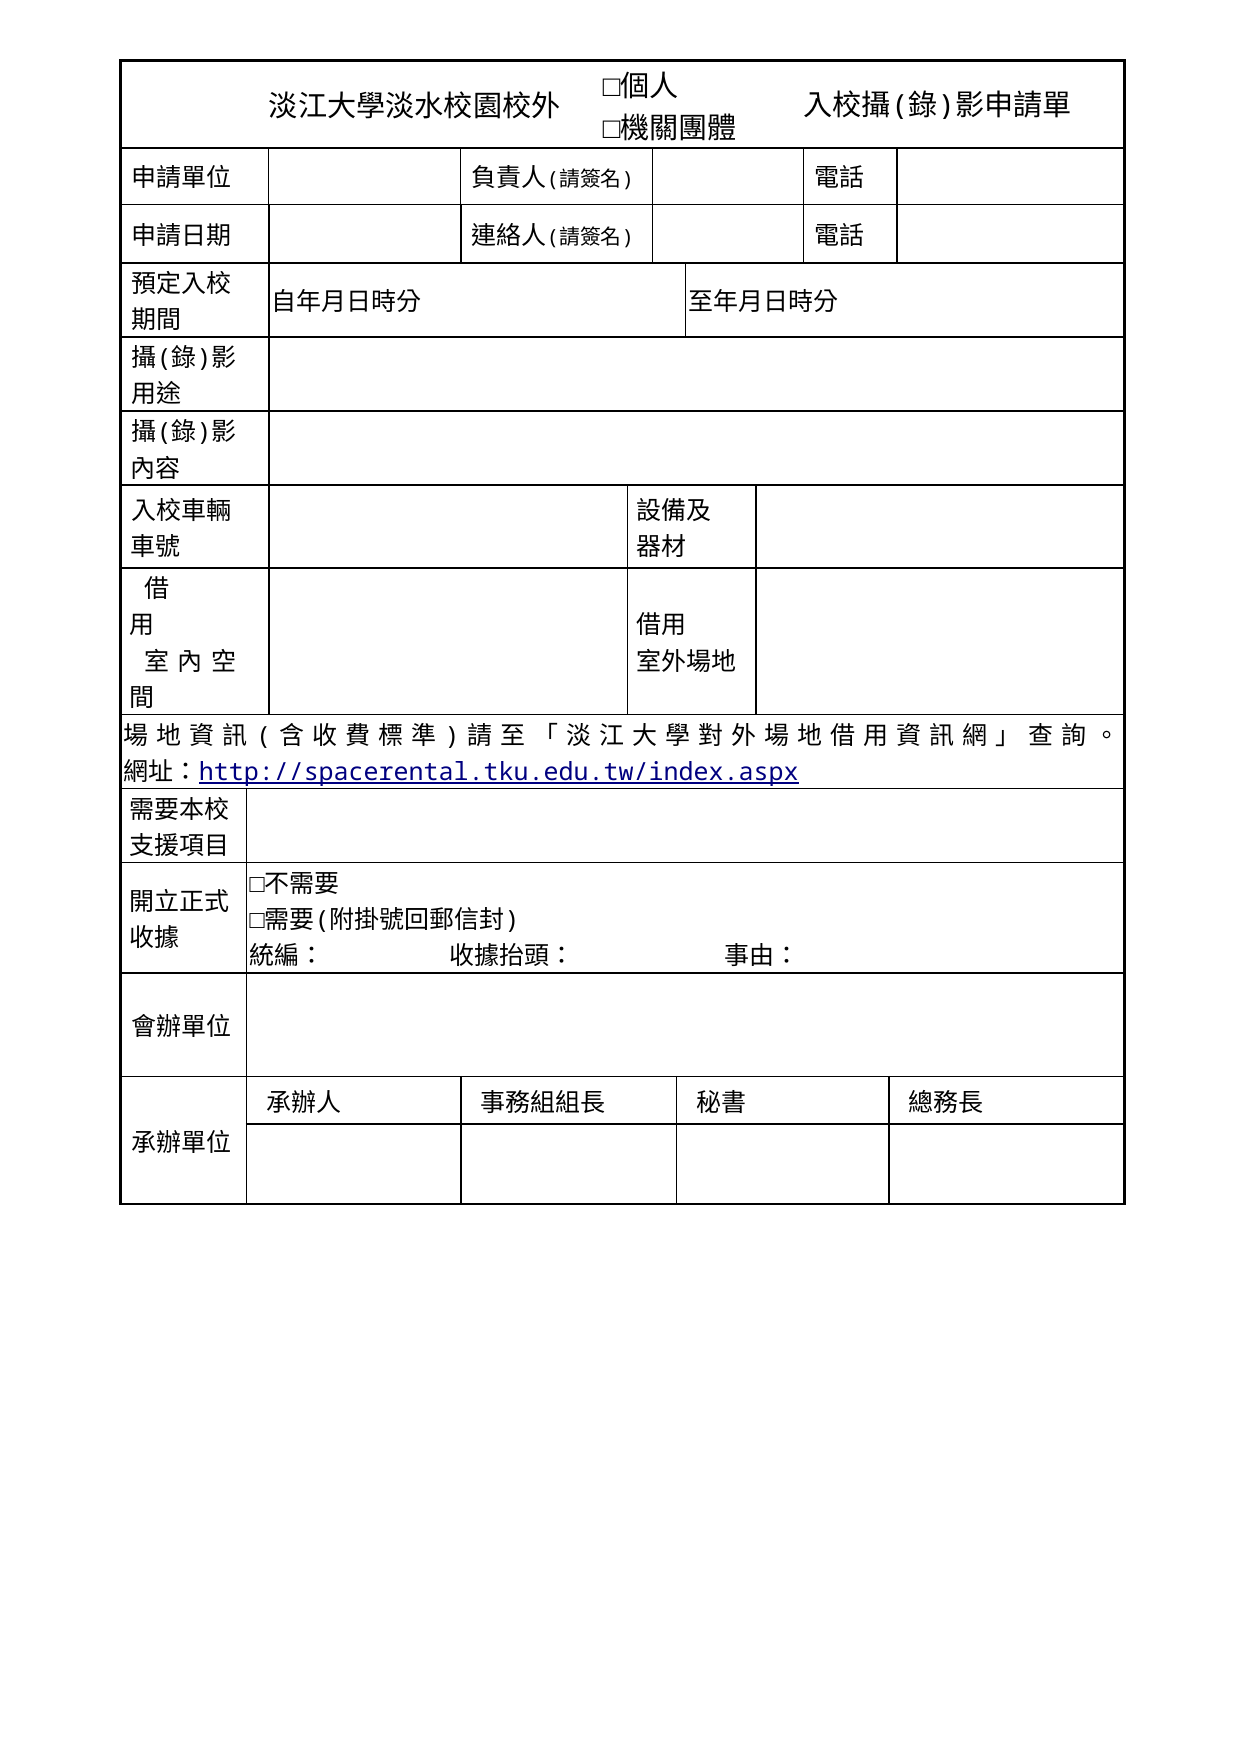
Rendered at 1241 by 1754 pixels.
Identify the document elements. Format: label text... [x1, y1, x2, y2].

table_cell 入校車輛 車號 [122, 486, 268, 567]
table_cell □不需要 □需要(附掛號回郵信封) 統編： 收據抬頭： 事由： [247, 863, 1123, 972]
table_cell [270, 486, 627, 567]
table_cell 負責人(請簽名) [461, 149, 652, 203]
table_cell 場地資訊(含收費標準)請至「淡江大學對外場地借用資訊網」查詢。 網址：http://spacerental.tku.edu.tw/index.aspx [122, 715, 1123, 788]
table_cell [247, 1125, 460, 1203]
table_cell [757, 486, 1123, 567]
table_cell [677, 1125, 888, 1203]
table_cell [653, 205, 803, 262]
table_cell 開立正式收據 [122, 863, 246, 972]
table_cell [653, 149, 803, 203]
table_cell 申請日期 [122, 205, 268, 262]
table_cell 借 用 室 內 空 間 [122, 569, 268, 713]
table_cell 至年月日時分 [686, 264, 1123, 336]
table_cell [270, 569, 627, 713]
table_cell [898, 149, 1123, 203]
table_cell 總務長 [890, 1077, 1123, 1123]
table_cell 秘書 [677, 1077, 888, 1123]
table_cell [270, 338, 1123, 410]
table_cell 會辦單位 [122, 974, 246, 1076]
table_cell 承辦人 [247, 1077, 460, 1123]
table_header □個人 □機關團體 [122, 62, 1123, 147]
table_cell 承辦單位 [122, 1077, 246, 1203]
table_cell 攝(錄)影 用途 [122, 338, 268, 410]
table_cell [247, 974, 1123, 1076]
table_cell 設備及 器材 [628, 486, 755, 567]
table_cell [898, 205, 1123, 262]
table_cell 自年月日時分 [270, 264, 685, 336]
table_cell [757, 569, 1123, 713]
table_cell [269, 149, 460, 203]
table_cell [270, 412, 1123, 484]
table_cell [890, 1125, 1123, 1203]
table_cell 申請單位 [122, 149, 268, 203]
table_cell [270, 205, 460, 262]
table_cell 預定入校 期間 [122, 264, 268, 336]
table_cell 電話 [804, 149, 896, 203]
table_cell [247, 789, 1123, 862]
table_cell [462, 1125, 676, 1203]
table_cell 事務組組長 [462, 1077, 676, 1123]
table_cell 連絡人(請簽名) [462, 205, 652, 262]
table_cell 攝(錄)影 內容 [122, 412, 268, 484]
table_cell 電話 [804, 205, 896, 262]
table_cell 借用 室外場地 [628, 569, 755, 713]
table_cell 需要本校 支援項目 [122, 789, 246, 862]
